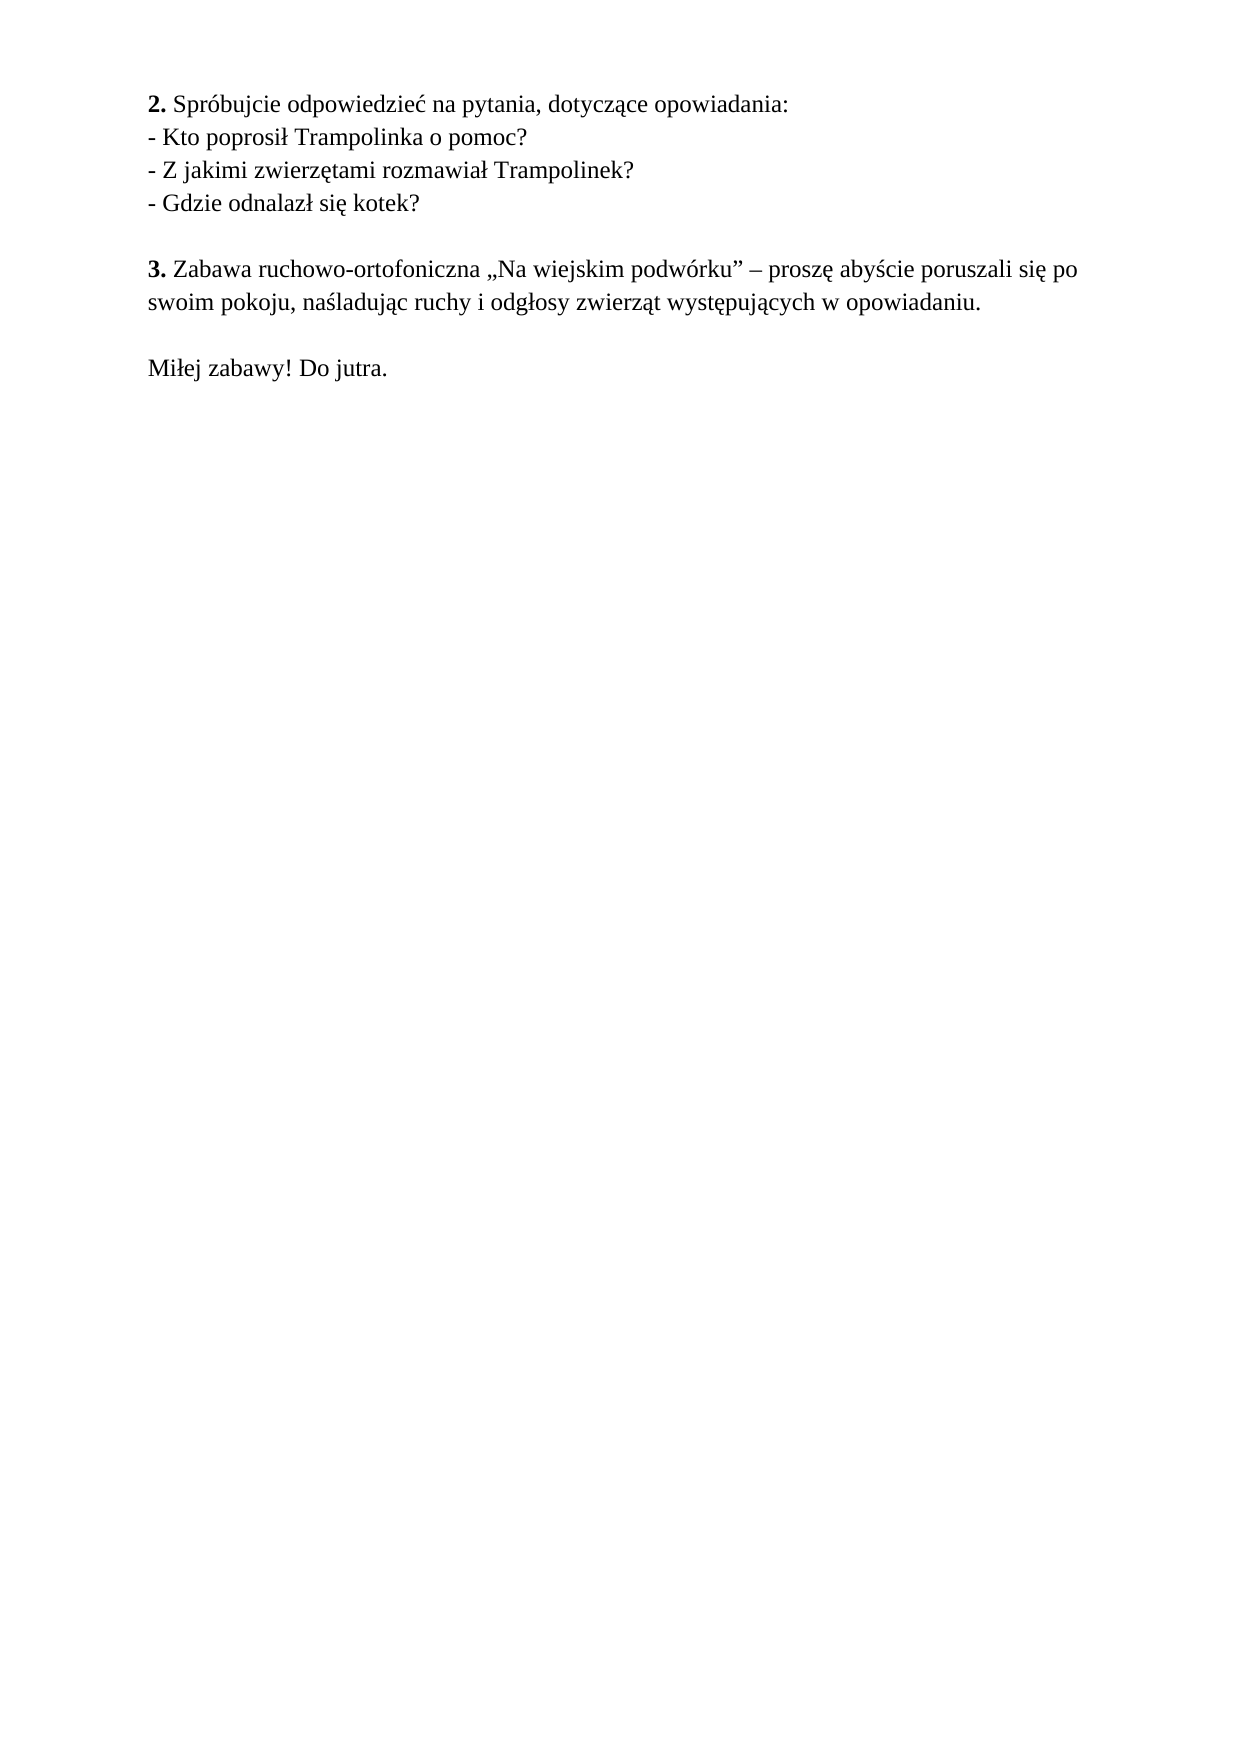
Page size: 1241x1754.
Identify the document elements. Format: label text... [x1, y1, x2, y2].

text 3. Zabawa ruchowo-ortofoniczna „Na wiejskim podwórku” – proszę abyście poruszali się po swoim pokoju, naśladując ruchy i odgłosy zwierząt występujących w opowiadaniu. [148, 254, 1092, 316]
text - Z jakimi zwierzętami rozmawiał Trampolinek? [148, 155, 1092, 183]
text - Gdzie odnalazł się kotek? [148, 188, 1092, 216]
text Miłej zabawy! Do jutra. [148, 353, 1092, 382]
text 2. Spróbujcie odpowiedzieć na pytania, dotyczące opowiadania: [148, 89, 1092, 117]
text - Kto poprosił Trampolinka o pomoc? [148, 122, 1092, 150]
